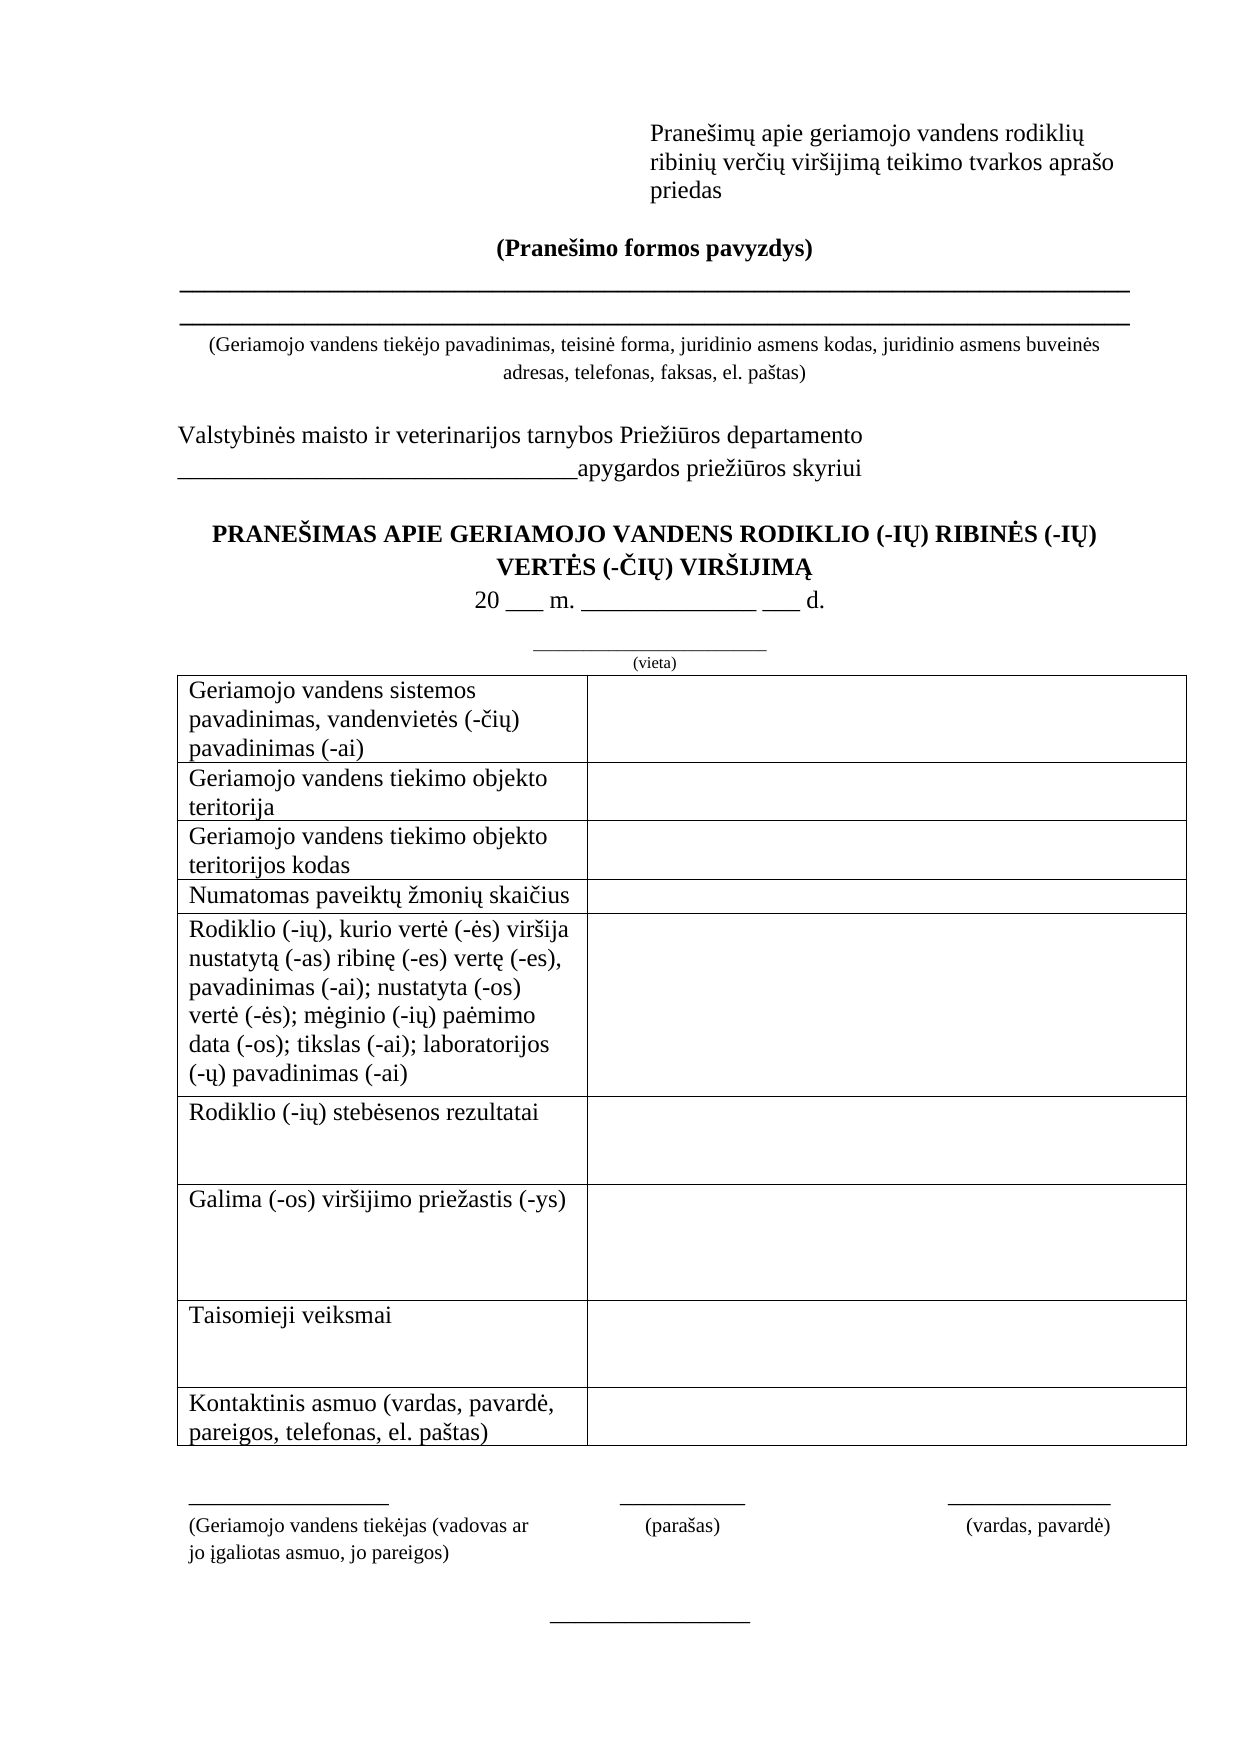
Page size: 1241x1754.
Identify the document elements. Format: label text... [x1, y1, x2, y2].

text (Pranešimo formos pavyzdys) [177, 233, 1132, 262]
table_cell [588, 914, 1186, 1096]
table_cell __________ (parašas) [551, 1446, 813, 1568]
text ________________ [177, 1597, 1122, 1626]
text priedas [650, 176, 1122, 204]
table_header Geriamojo vandens sistemos pavadinimas, vandenvietės (-čių) pavadinimas (-ai) [178, 676, 587, 762]
table_cell [588, 1388, 1186, 1445]
table_cell [588, 821, 1186, 879]
text (vieta) [177, 653, 1132, 672]
table_cell Galima (-os) viršijimo priežastis (-ys) [178, 1185, 587, 1299]
table_cell Rodiklio (-ių), kurio vertė (-ės) viršija nustatytą (-as) ribinę (-es) vertę (-es), pavadinimas (-ai); nustatyta (-os) vertė (-ės); mėginio (-ių) paėmimo data (-os); tikslas (-ai); laboratorijos (-ų) pavadinimas (-ai) [178, 914, 587, 1096]
table_cell _____________ (vardas, pavardė) [813, 1446, 1122, 1568]
text ribinių verčių viršijimą teikimo tvarkos aprašo [650, 147, 1122, 176]
text 20 ___ m. ______________ ___ d. [177, 586, 1122, 614]
table_cell Geriamojo vandens tiekimo objekto teritorijos kodas [178, 821, 587, 879]
table_cell Taisomieji veiksmai [178, 1301, 587, 1387]
text ____________________________ [177, 633, 1122, 653]
text Valstybinės maisto ir veterinarijos tarnybos Priežiūros departamento [177, 420, 1132, 449]
table_cell Geriamojo vandens tiekimo objekto teritorija [178, 763, 587, 820]
text PRANEŠIMAS APIE GERIAMOJO VANDENS RODIKLIO (-IŲ) RIBINĖS (-IŲ) VERTĖS (-ČIŲ) VIRŠIJIMĄ [177, 519, 1132, 581]
table_cell ________________ (Geriamojo vandens tiekėjas (vadovas ar jo įgaliotas asmuo, jo pareigos) [177, 1446, 551, 1568]
table_cell [588, 1097, 1186, 1183]
table_cell [588, 1301, 1186, 1387]
text Pranešimų apie geriamojo vandens rodiklių [650, 118, 1122, 147]
table_cell Kontaktinis asmuo (vardas, pavardė, pareigos, telefonas, el. paštas) [178, 1388, 587, 1445]
table_cell [588, 763, 1186, 820]
table_cell Numatomas paveiktų žmonių skaičius [178, 880, 587, 913]
text (Geriamojo vandens tiekėjo pavadinimas, teisinė forma, juridinio asmens kodas, juridinio asmens buveinės adresas, telefonas, faksas, el. paštas) [177, 332, 1132, 384]
table_cell [1122, 1446, 1187, 1568]
text ________________________________apygardos priežiūros skyriui [177, 453, 1132, 482]
table_cell [588, 1185, 1186, 1299]
table_header [588, 676, 1186, 762]
table_cell [588, 880, 1186, 913]
text ________________________________________________________________________________________________________________________________________________________ [177, 266, 1132, 328]
table_cell Rodiklio (-ių) stebėsenos rezultatai [178, 1097, 587, 1183]
